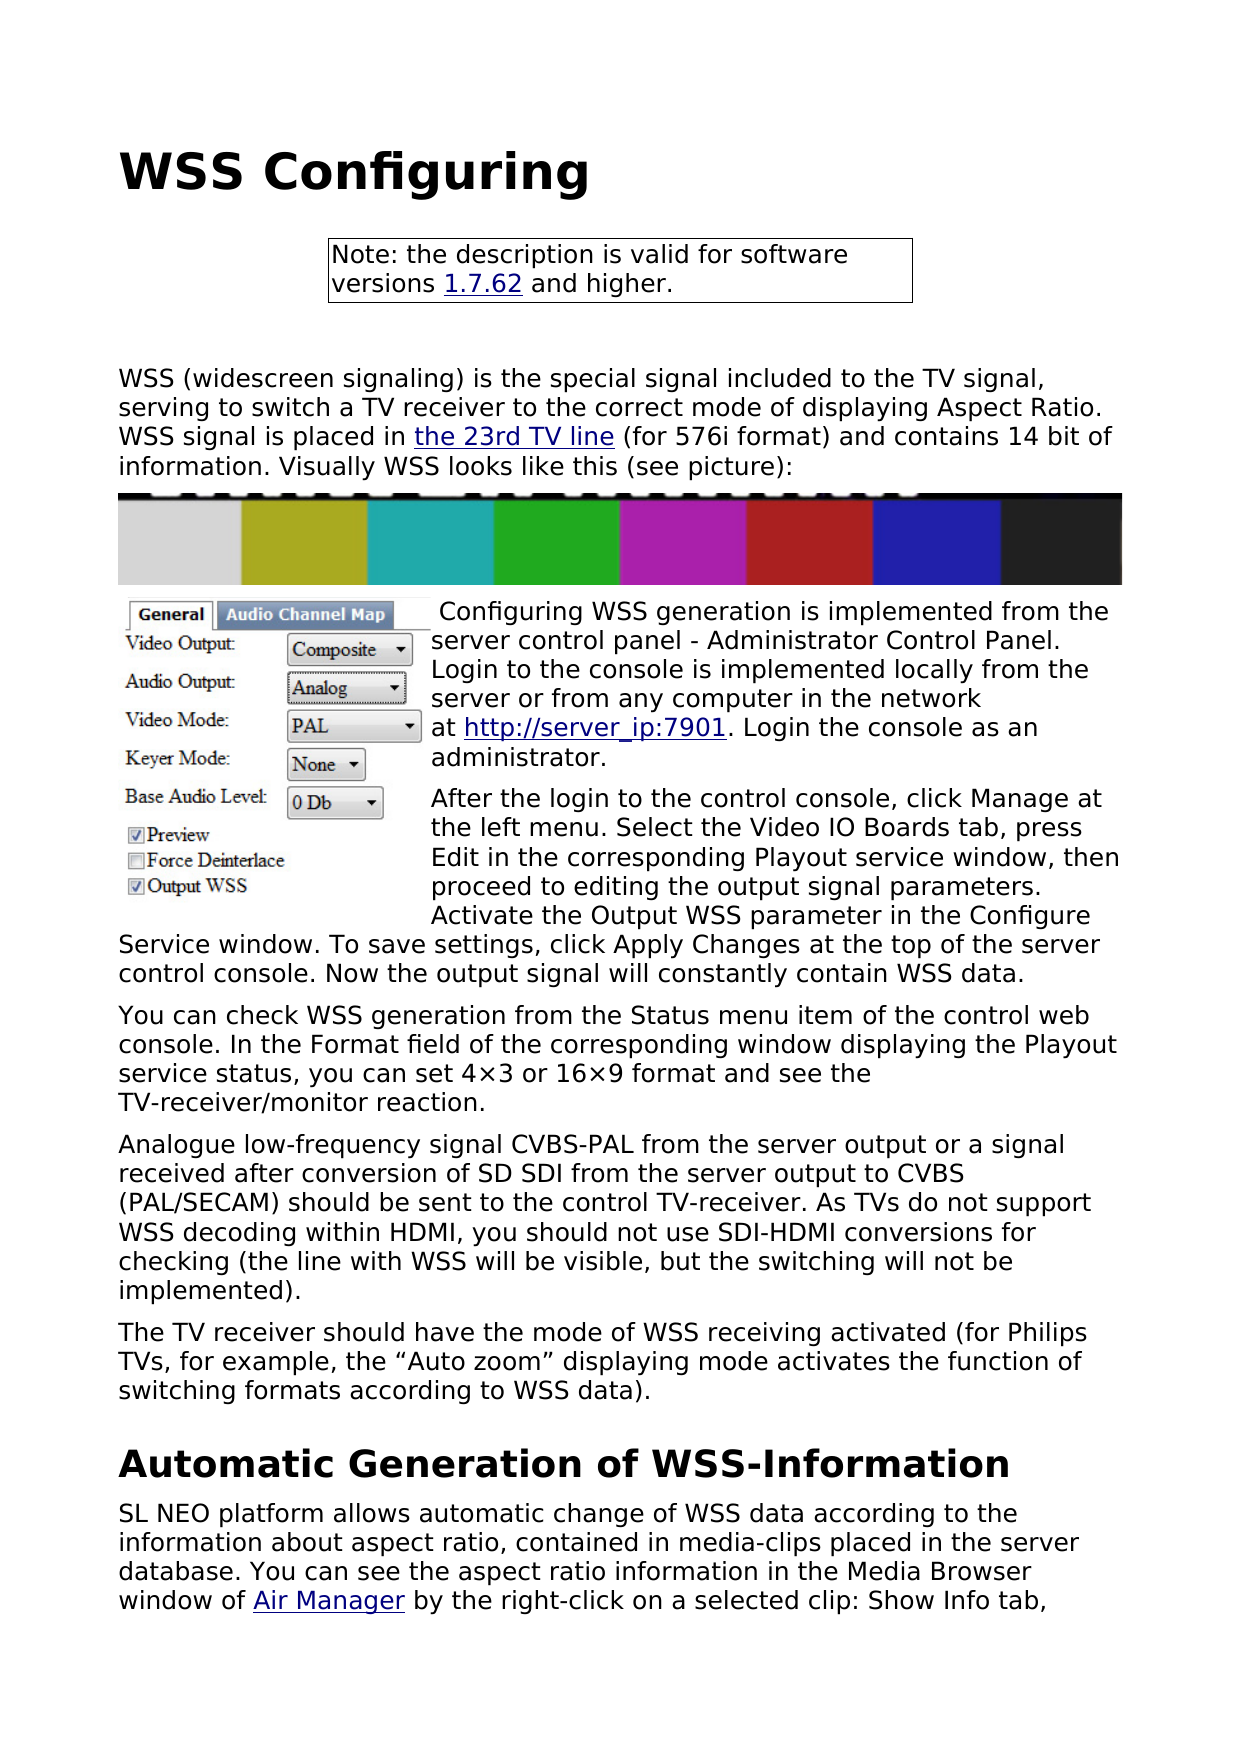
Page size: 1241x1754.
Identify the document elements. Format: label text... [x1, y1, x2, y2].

text WSS (widescreen signaling) is the special signal included to the TV signal, serving to switch a TV receiver to the correct mode of displaying Aspect Ratio. WSS signal is placed in the 23rd TV line (for 576i format) and contains 14 bit of information. Visually WSS looks like this (see picture): [118, 364, 1122, 481]
subtitle WSS Configuring [118, 143, 1122, 201]
subtitle Automatic Generation of WSS-Information [118, 1443, 1122, 1486]
picture [118, 493, 1123, 585]
text You can check WSS generation from the Status menu item of the control web console. In the Format field of the corresponding window displaying the Playout service status, you can set 4×3 or 16×9 format and see the TV-receiver/monitor reaction. [118, 1001, 1122, 1118]
text After the login to the control console, click Manage at the left menu. Select the Video IO Boards tab, press Edit in the corresponding Playout service window, then proceed to editing the output signal parameters. Activate the Output WSS parameter in the Configure Service window. To save settings, click Apply Changes at the top of the server control console. Now the output signal will constantly contain WSS data. [118, 784, 1122, 989]
text Analogue low-frequency signal CVBS-PAL from the server output or a signal received after conversion of SD SDI from the server output to CVBS (PAL/SECAM) should be sent to the control TV-receiver. As TVs do not support WSS decoding within HDMI, you should not use SDI-HDMI conversions for checking (the line with WSS will be visible, but the switching will not be implemented). [118, 1130, 1122, 1305]
table_header Note: the description is valid for software versions 1.7.62 and higher. [329, 239, 912, 302]
text Configuring WSS generation is implemented from the server control panel - Administrator Control Panel. Login to the console is implemented locally from the server or from any computer in the network at http://server_ip:7901. Login the console as an administrator. [431, 597, 1122, 772]
text The TV receiver should have the mode of WSS receiving activated (for Philips TVs, for example, the “Auto zoom” displaying mode activates the function of switching formats according to WSS data). [118, 1318, 1122, 1405]
picture [118, 597, 431, 909]
text SL NEO platform allows automatic change of WSS data according to the information about aspect ratio, contained in media-clips placed in the server database. You can see the aspect ratio information in the Media Browser window of Air Manager by the right-click on a selected clip: Show Info tab, [118, 1499, 1122, 1616]
